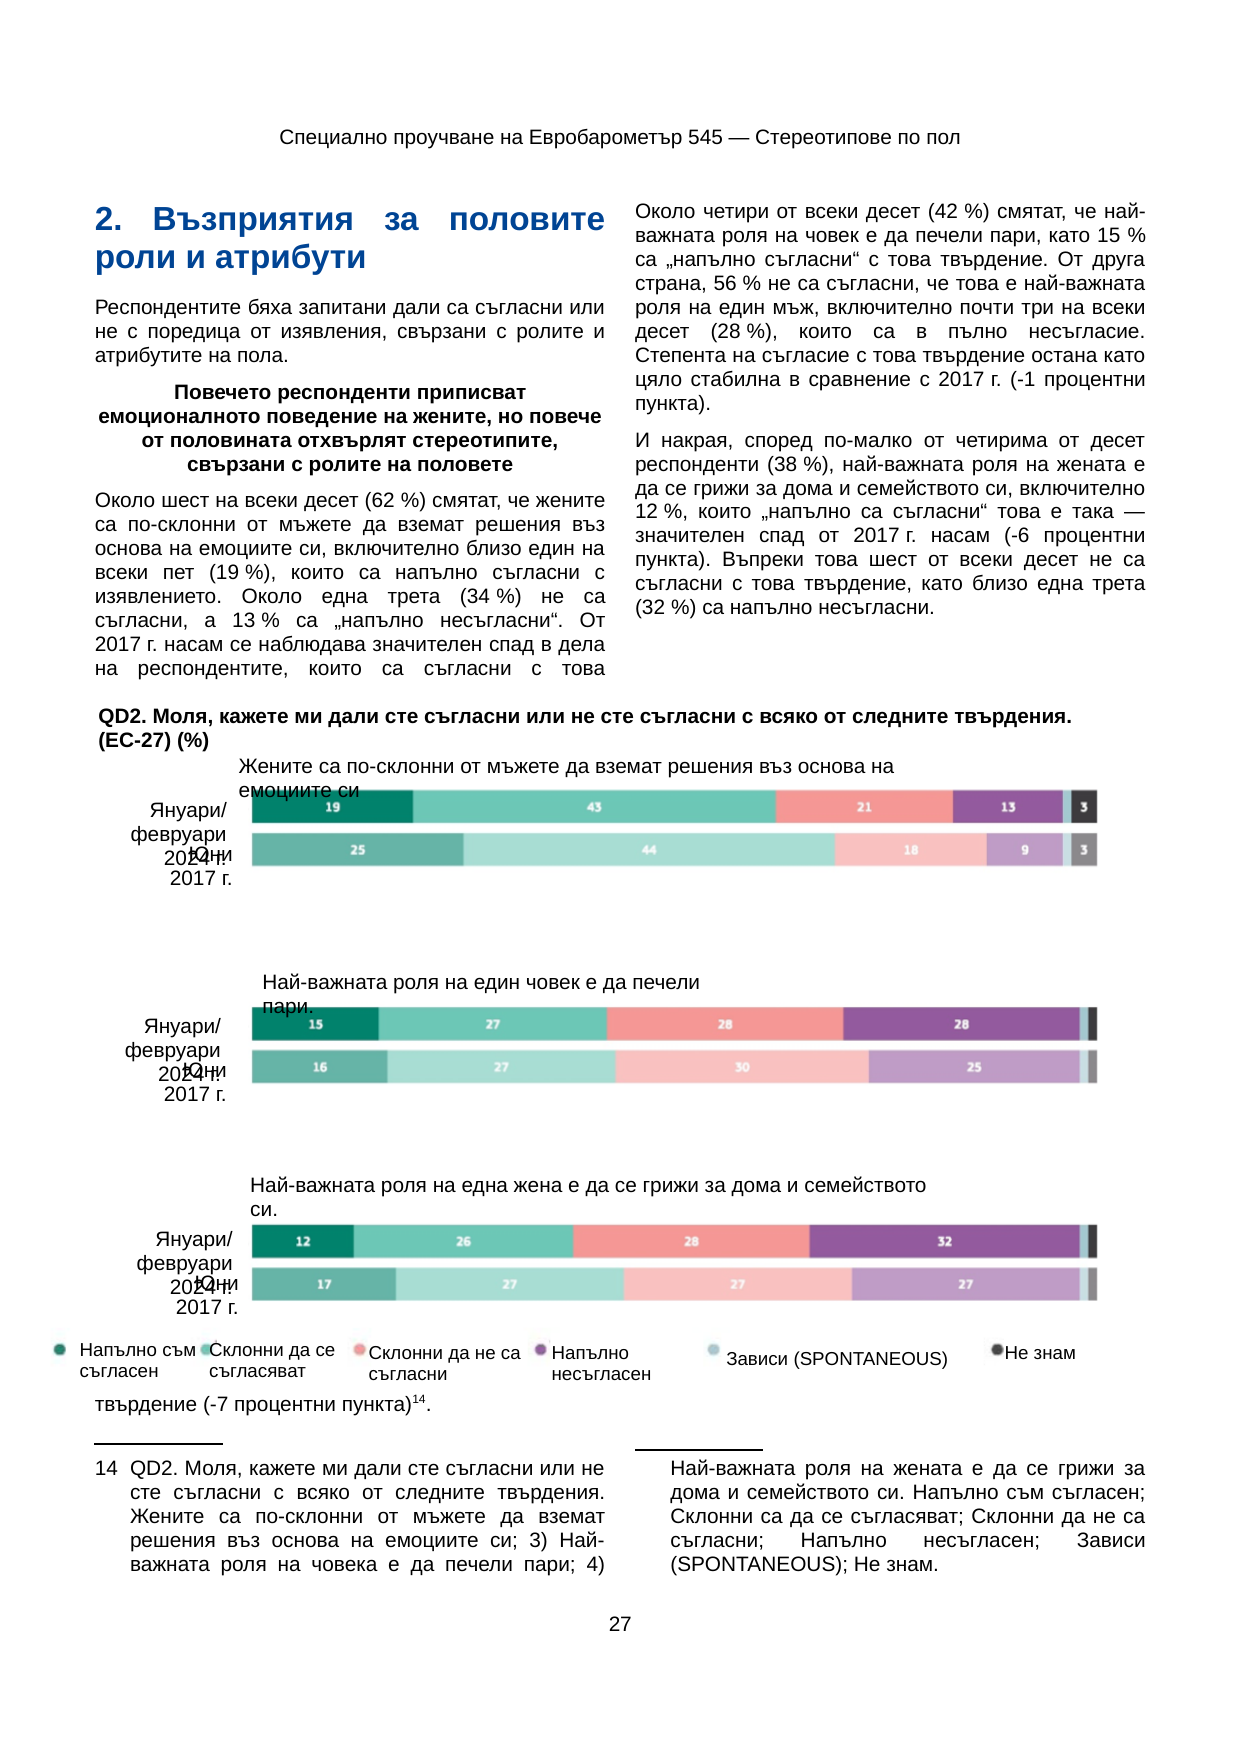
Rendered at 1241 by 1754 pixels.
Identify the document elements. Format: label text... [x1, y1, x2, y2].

text Около шест на всеки десет (62 %) смятат, че жените са по-склонни от мъжете да вземат решения въз основа на емоциите си, включително близо един на всеки пет (19 %), които са напълно съгласни с изявлението. Около една трета (34 %) не са съгласни, а 13 % са „напълно несъгласни“. От 2017 г. насам се наблюдава значителен спад в дела на респондентите, които са съгласни с това твърдение (-7 процентни пункта). [94, 1370, 605, 1416]
text Най-важната роля на жената е да се грижи за дома и семейството си. Напълно съм съгласен; Склонни са да се съгласяват; Склонни да не са съгласни; Напълно несъгласен; Зависи (SPONTANEOUS); Не знам. [635, 1456, 1146, 1576]
text Респондентите бяха запитани дали са съгласни или не с поредица от изявления, свързани с ролите и атрибутите на пола. [94, 295, 605, 367]
text И накрая, според по-малко от четирима от десет респонденти (38 %), най-важната роля на жената е да се грижи за дома и семейството си, включително 12 %, които „напълно са съгласни“ това е така — значителен спад от 2017 г. насам (-6 процентни пункта). Въпреки това шест от всеки десет не са съгласни с това твърдение, като близо една трета (32 %) са напълно несъгласни. [635, 427, 1146, 619]
text Около четири от всеки десет (42 %) смятат, че най-важната роля на човек е да печели пари, като 15 % са „напълно съгласни“ с това твърдение. От друга страна, 56 % не са съгласни, че това е най-важната роля на един мъж, включително почти три на всеки десет (28 %), които са в пълно несъгласие. Степента на съгласие с това твърдение остана като цяло стабилна в сравнение с 2017 г. (-1 процентни пункта). [635, 199, 1146, 414]
picture [46, 1321, 1004, 1370]
text QD2. Моля, кажете ми дали сте съгласни или не сте съгласни с всяко от следните твърдения. Жените са по-склонни от мъжете да вземат решения въз основа на емоциите си; 3) Най-важната роля на човека е да печели пари; 4) [94, 1456, 605, 1576]
picture [279, 787, 284, 796]
text Повечето респонденти приписват емоционалното поведение на жените, но повече от половината отхвърлят стереотипите, свързани с ролите на половете [94, 379, 605, 475]
picture [267, 787, 273, 796]
text Около шест на всеки десет (62 %) смятат, че жените са по-склонни от мъжете да вземат решения въз основа на емоциите си, включително близо един на всеки пет (19 %), които са напълно съгласни с изявлението. Около една трета (34 %) не са съгласни, а 13 % са „напълно несъгласни“. От 2017 г. насам се наблюдава значителен спад в дела на респондентите, които са съгласни с това твърдение (-7 процентни пункта). [94, 488, 605, 1321]
picture [248, 787, 1104, 1302]
subtitle 2. Възприятия за половите роли и атрибути [94, 199, 605, 276]
